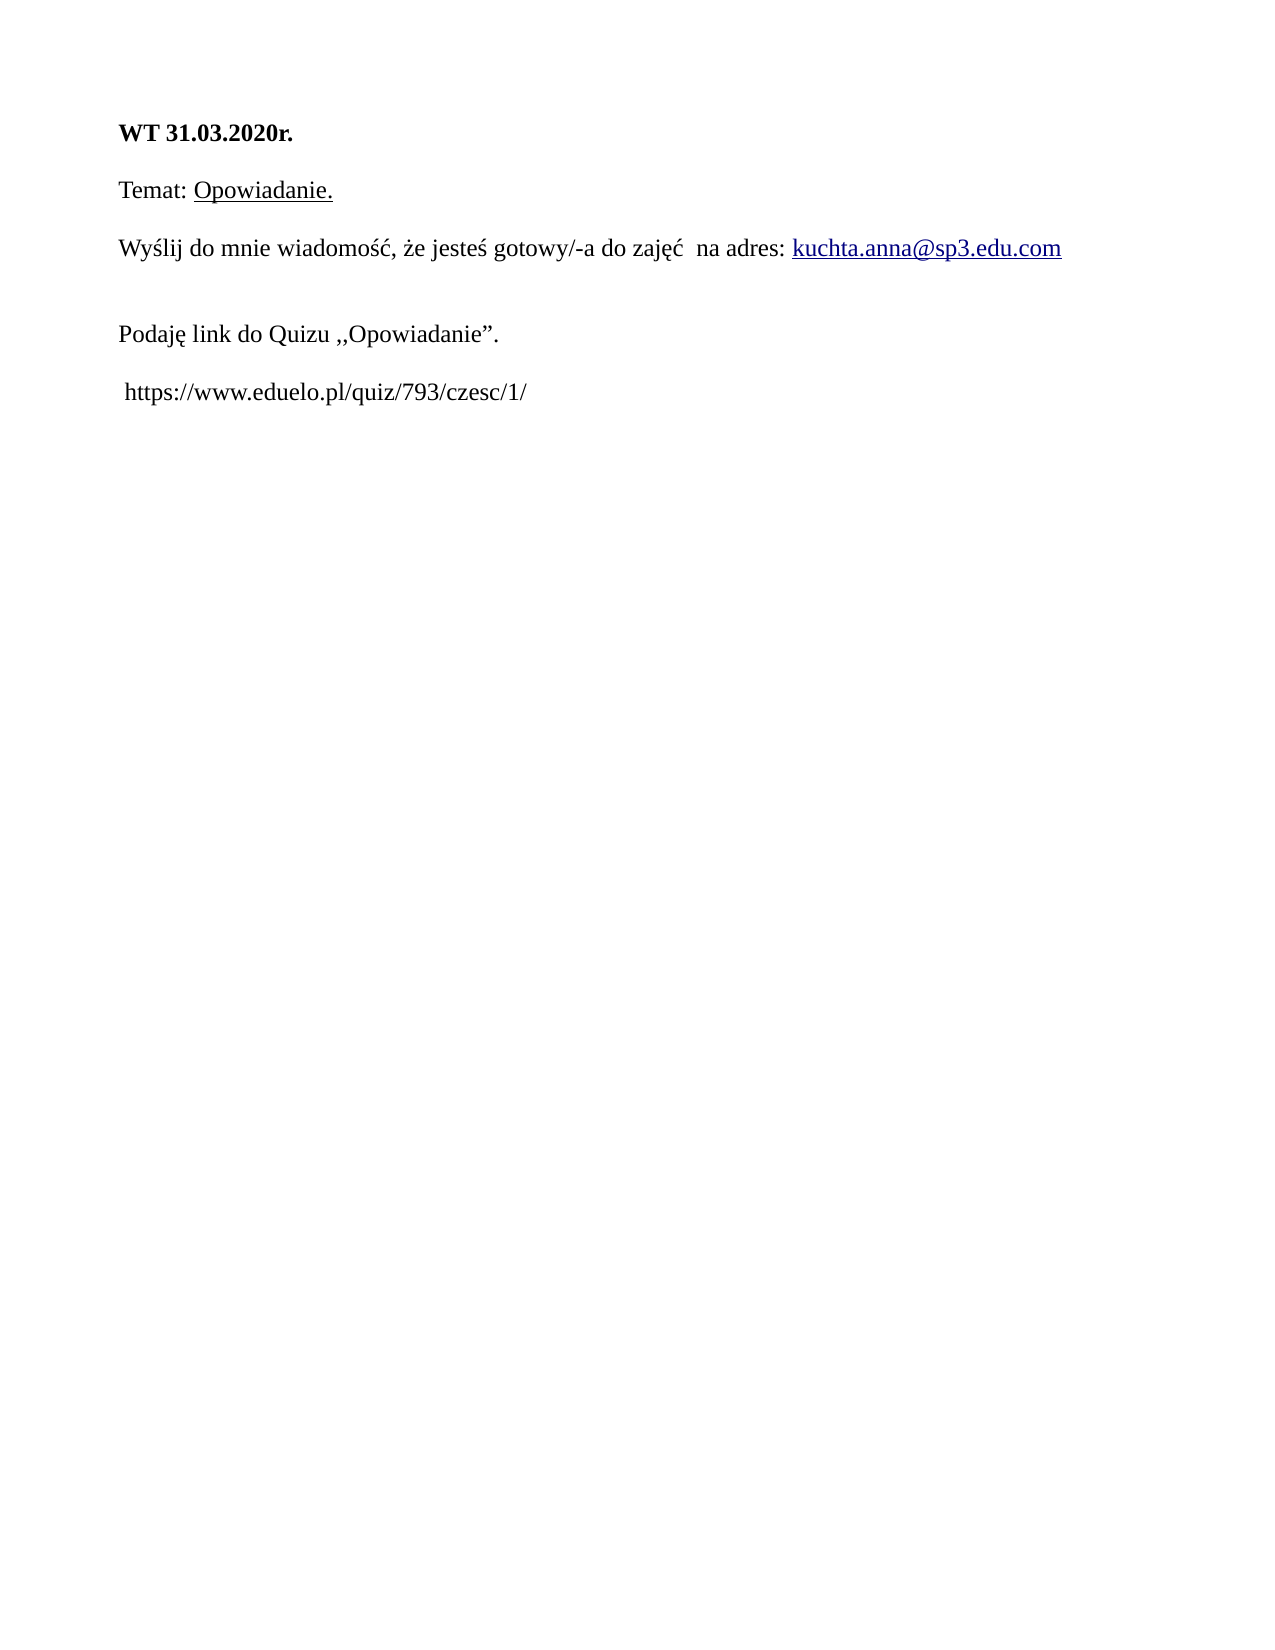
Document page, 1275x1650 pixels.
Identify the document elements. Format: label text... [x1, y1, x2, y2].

text Podaję link do Quizu ,,Opowiadanie”. [118, 319, 1157, 348]
text Temat: Opowiadanie. [118, 176, 1157, 204]
text https://www.eduelo.pl/quiz/793/czesc/1/ [118, 377, 1157, 406]
text Wyślij do mnie wiadomość, że jesteś gotowy/-a do zajęć na adres: kuchta.anna@sp3.edu.com [118, 233, 1157, 262]
text WT 31.03.2020r. [118, 118, 1157, 147]
